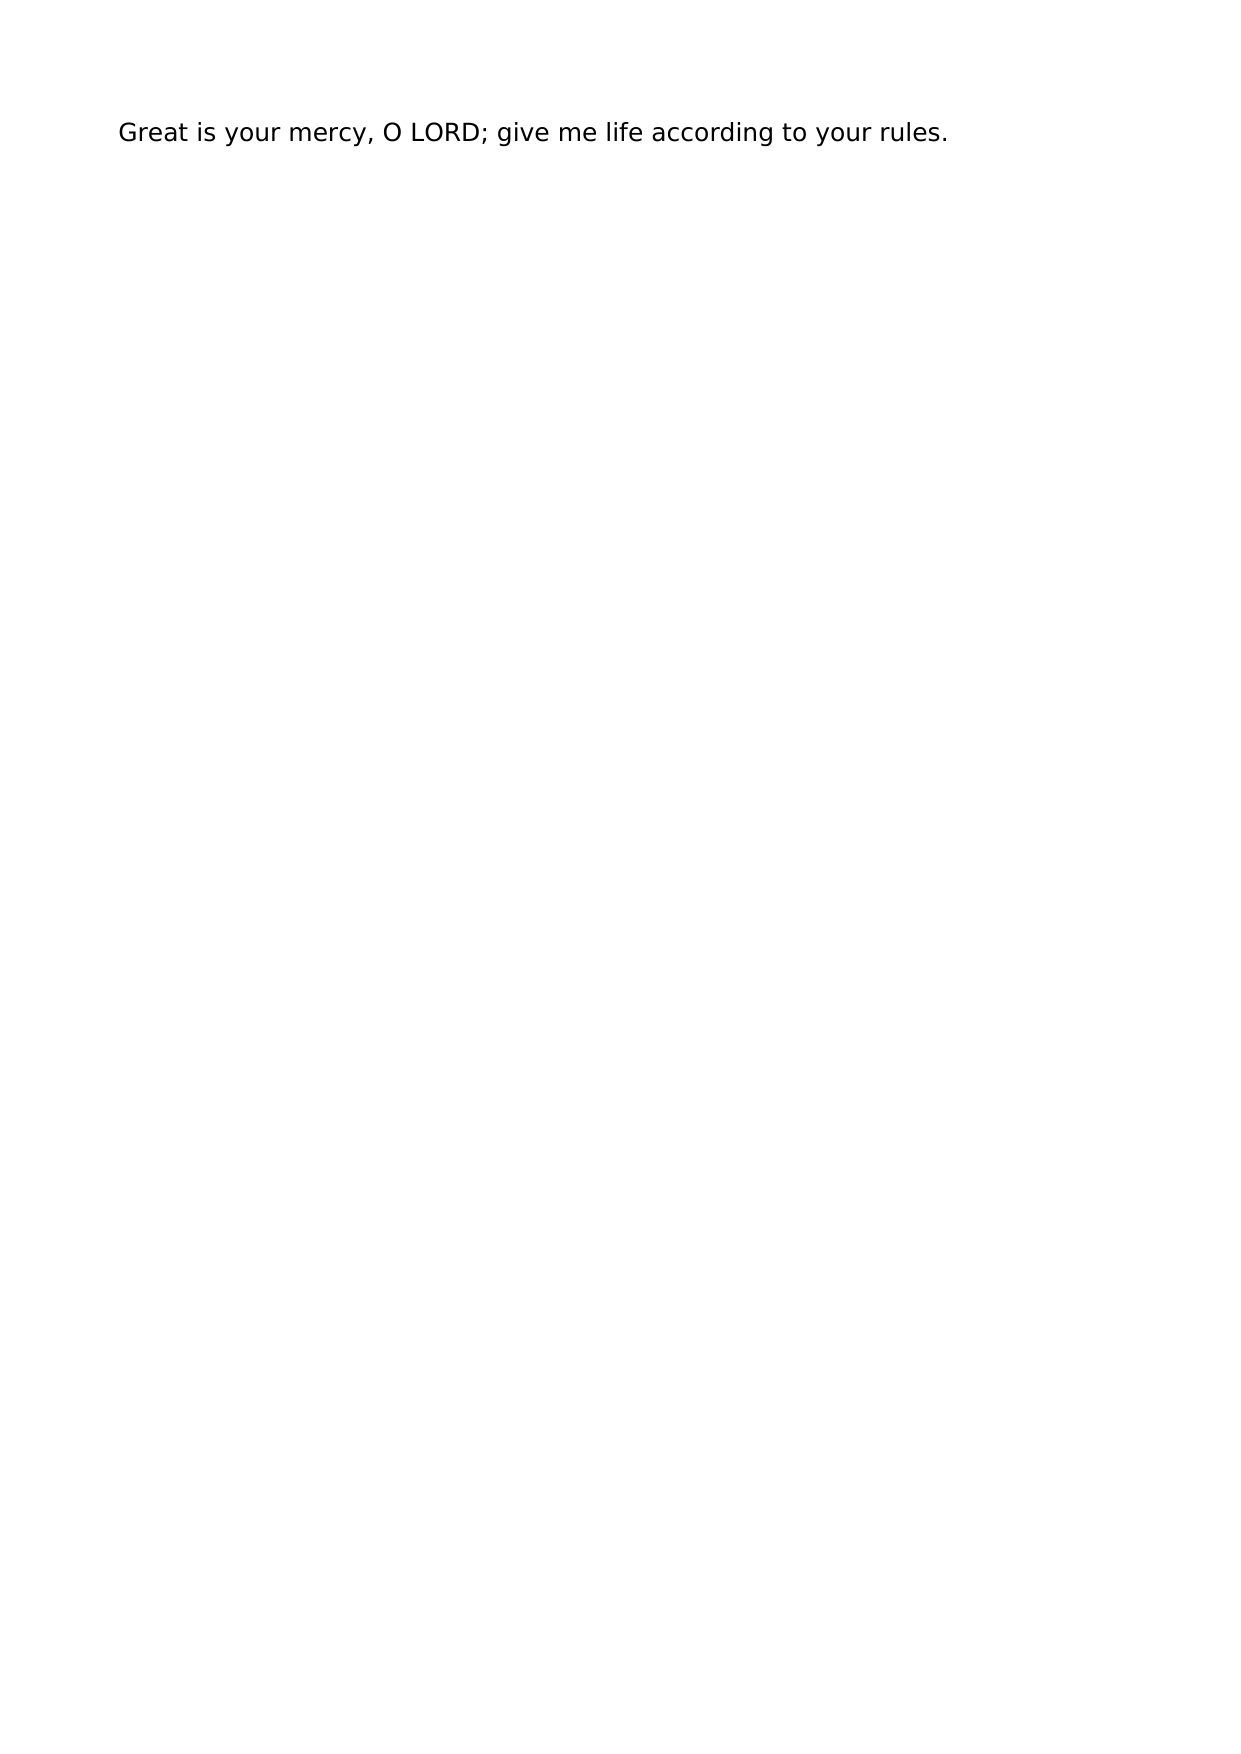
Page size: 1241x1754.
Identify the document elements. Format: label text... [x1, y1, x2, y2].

text Great is your mercy, O LORD; give me life according to your rules. [118, 118, 1122, 147]
